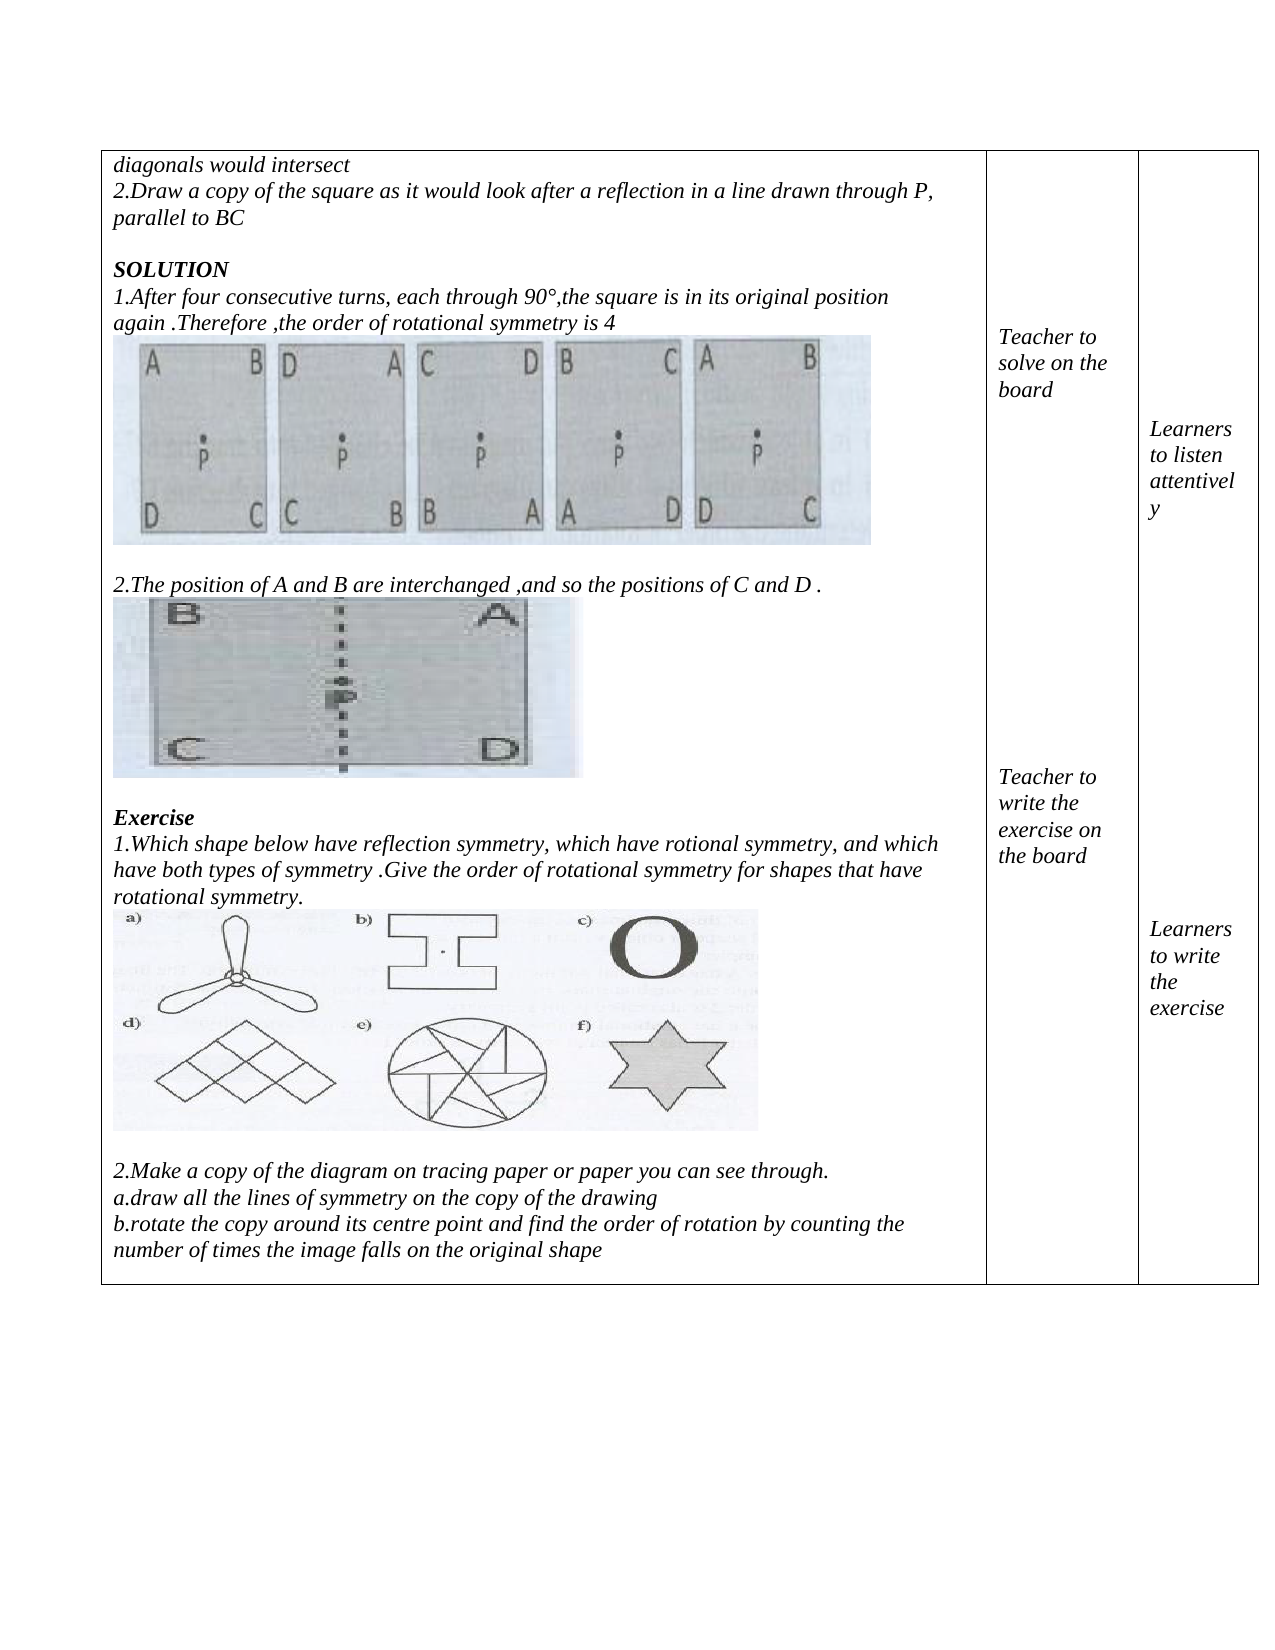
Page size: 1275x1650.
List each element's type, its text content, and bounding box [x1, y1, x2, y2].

table_cell Learners to listen attentively Learners to write the exercise [1139, 151, 1258, 1284]
table_cell diagonals would intersect 2.Draw a copy of the square as it would look after a reflection in a line drawn through P, parallel to BC SOLUTION 1.After four consecutive turns, each through 90°,the square is in its original position again .Therefore ,the order of rotational symmetry is 4 2.The position of A and B are interchanged ,and so the positions of C and D . Exercise 1.Which shape below have reflection symmetry, which have rotional symmetry, and which have both types of symmetry .Give the order of rotational symmetry for shapes that have rotational symmetry. 2.Make a copy of the diagram on tracing paper or paper you can see through. a.draw all the lines of symmetry on the copy of the drawing b.rotate the copy around its centre point and find the order of rotation by counting the number of times the image falls on the original shape [102, 151, 986, 1284]
table_cell Teacher to solve on the board Teacher to write the exercise on the board [987, 151, 1138, 1284]
